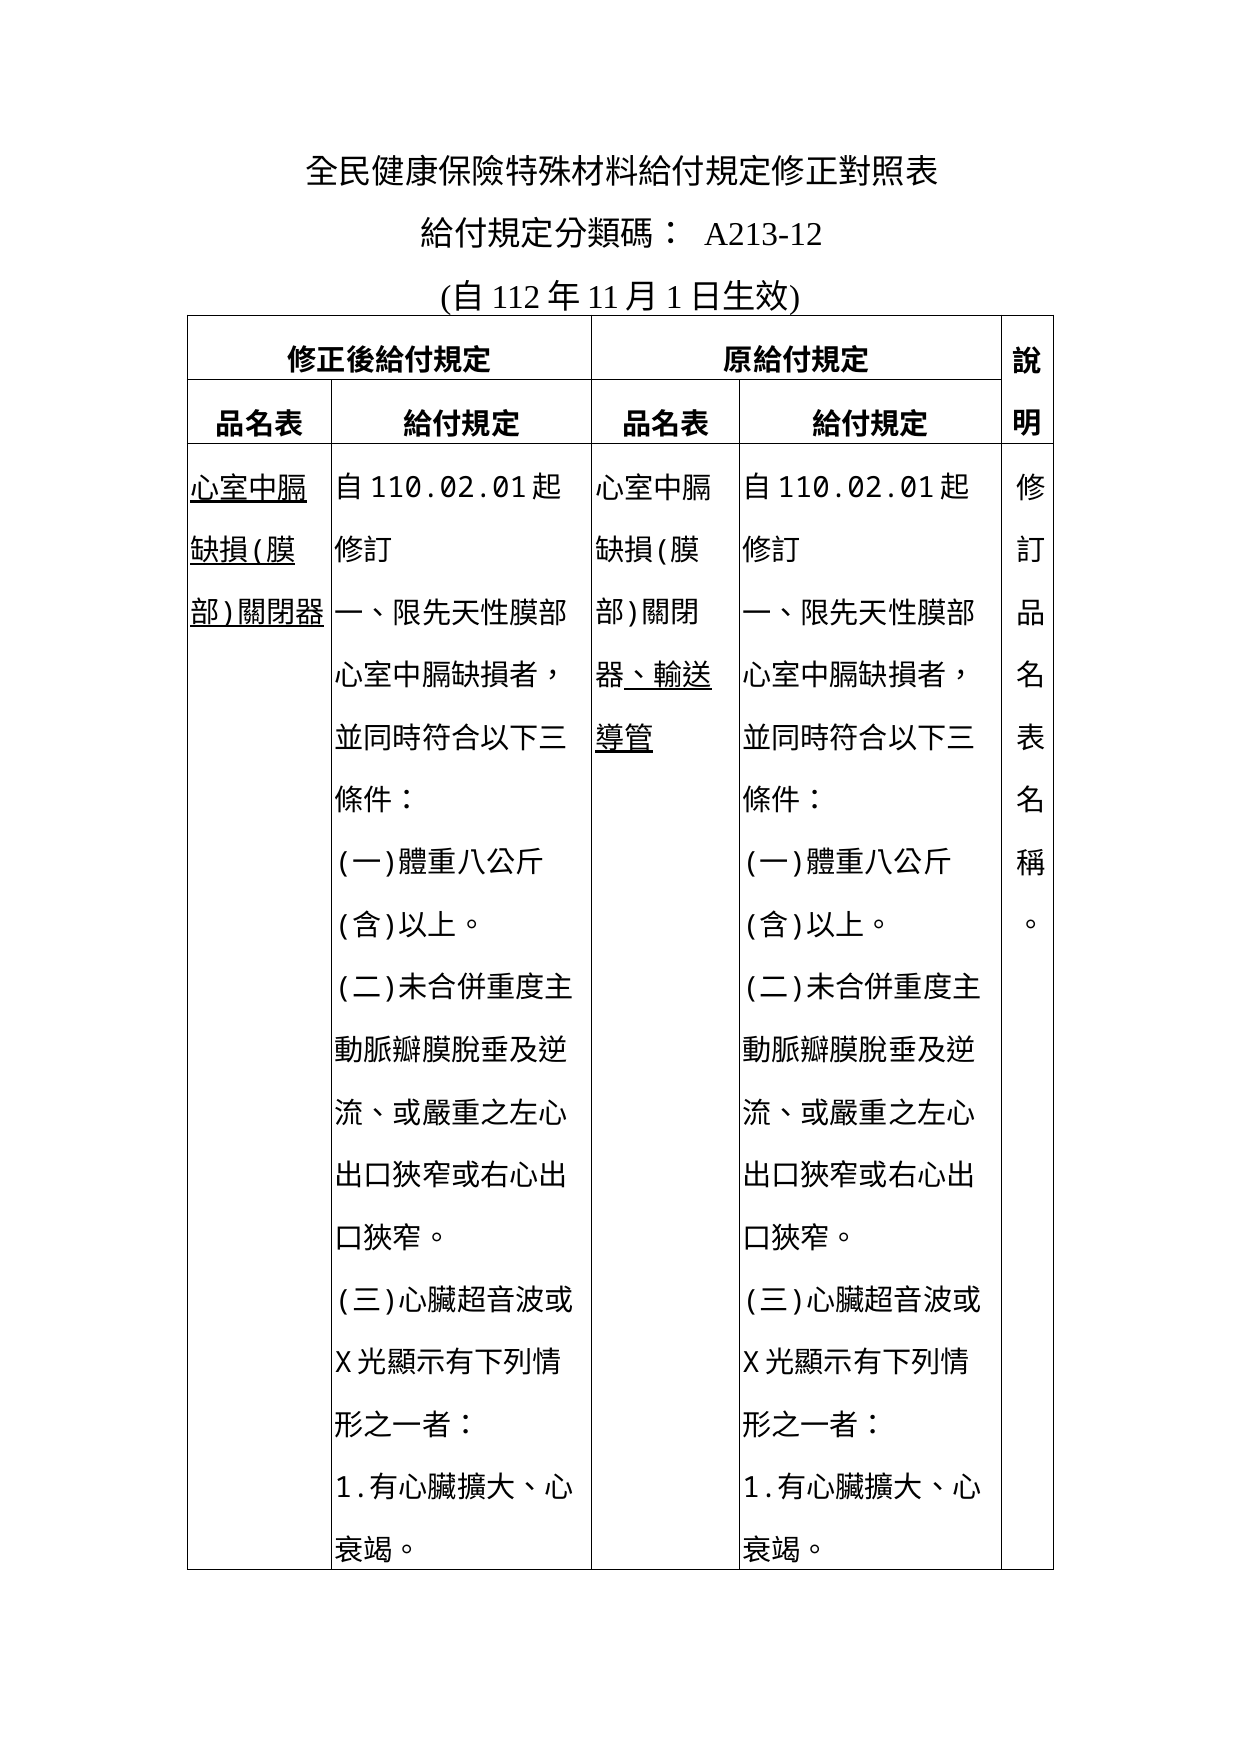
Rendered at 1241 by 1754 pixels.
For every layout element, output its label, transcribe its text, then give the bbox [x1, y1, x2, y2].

table_cell 自110.02.01起修訂 一、限先天性膜部心室中膈缺損者，並同時符合以下三條件： (一)體重八公斤(含)以上。 (二)未合併重度主動脈瓣膜脫垂及逆流、或嚴重之左心出口狹窄或右心出口狹窄。 (三)心臟超音波或X光顯示有下列情形之一者： 1.有心臟擴大、心衰竭。 [740, 444, 1001, 1569]
table_cell 品名表 [188, 380, 331, 443]
table_cell 給付規定 [740, 380, 1001, 443]
text 全民健康保險特殊材料給付規定修正對照表 [187, 127, 1053, 189]
table_cell 心室中膈缺損(膜部)關閉器、輸送導管 [592, 444, 739, 1569]
table_cell 給付規定 [332, 380, 591, 443]
table_cell 品名表 [592, 380, 739, 443]
text (自112年11月1日生效) [187, 252, 1053, 314]
table_cell 心室中膈缺損(膜部)關閉器 [188, 444, 331, 1569]
table_header 原給付規定 [592, 316, 1001, 379]
table_cell 修訂品名表名稱。 [1002, 444, 1053, 1569]
table_header 說明 [1002, 316, 1053, 443]
table_header 修正後給付規定 [188, 316, 591, 379]
table_cell 自110.02.01起修訂 一、限先天性膜部心室中膈缺損者，並同時符合以下三條件： (一)體重八公斤(含)以上。 (二)未合併重度主動脈瓣膜脫垂及逆流、或嚴重之左心出口狹窄或右心出口狹窄。 (三)心臟超音波或X光顯示有下列情形之一者： 1.有心臟擴大、心衰竭。 [332, 444, 591, 1569]
text 給付規定分類碼： A213-12 [187, 189, 1053, 252]
